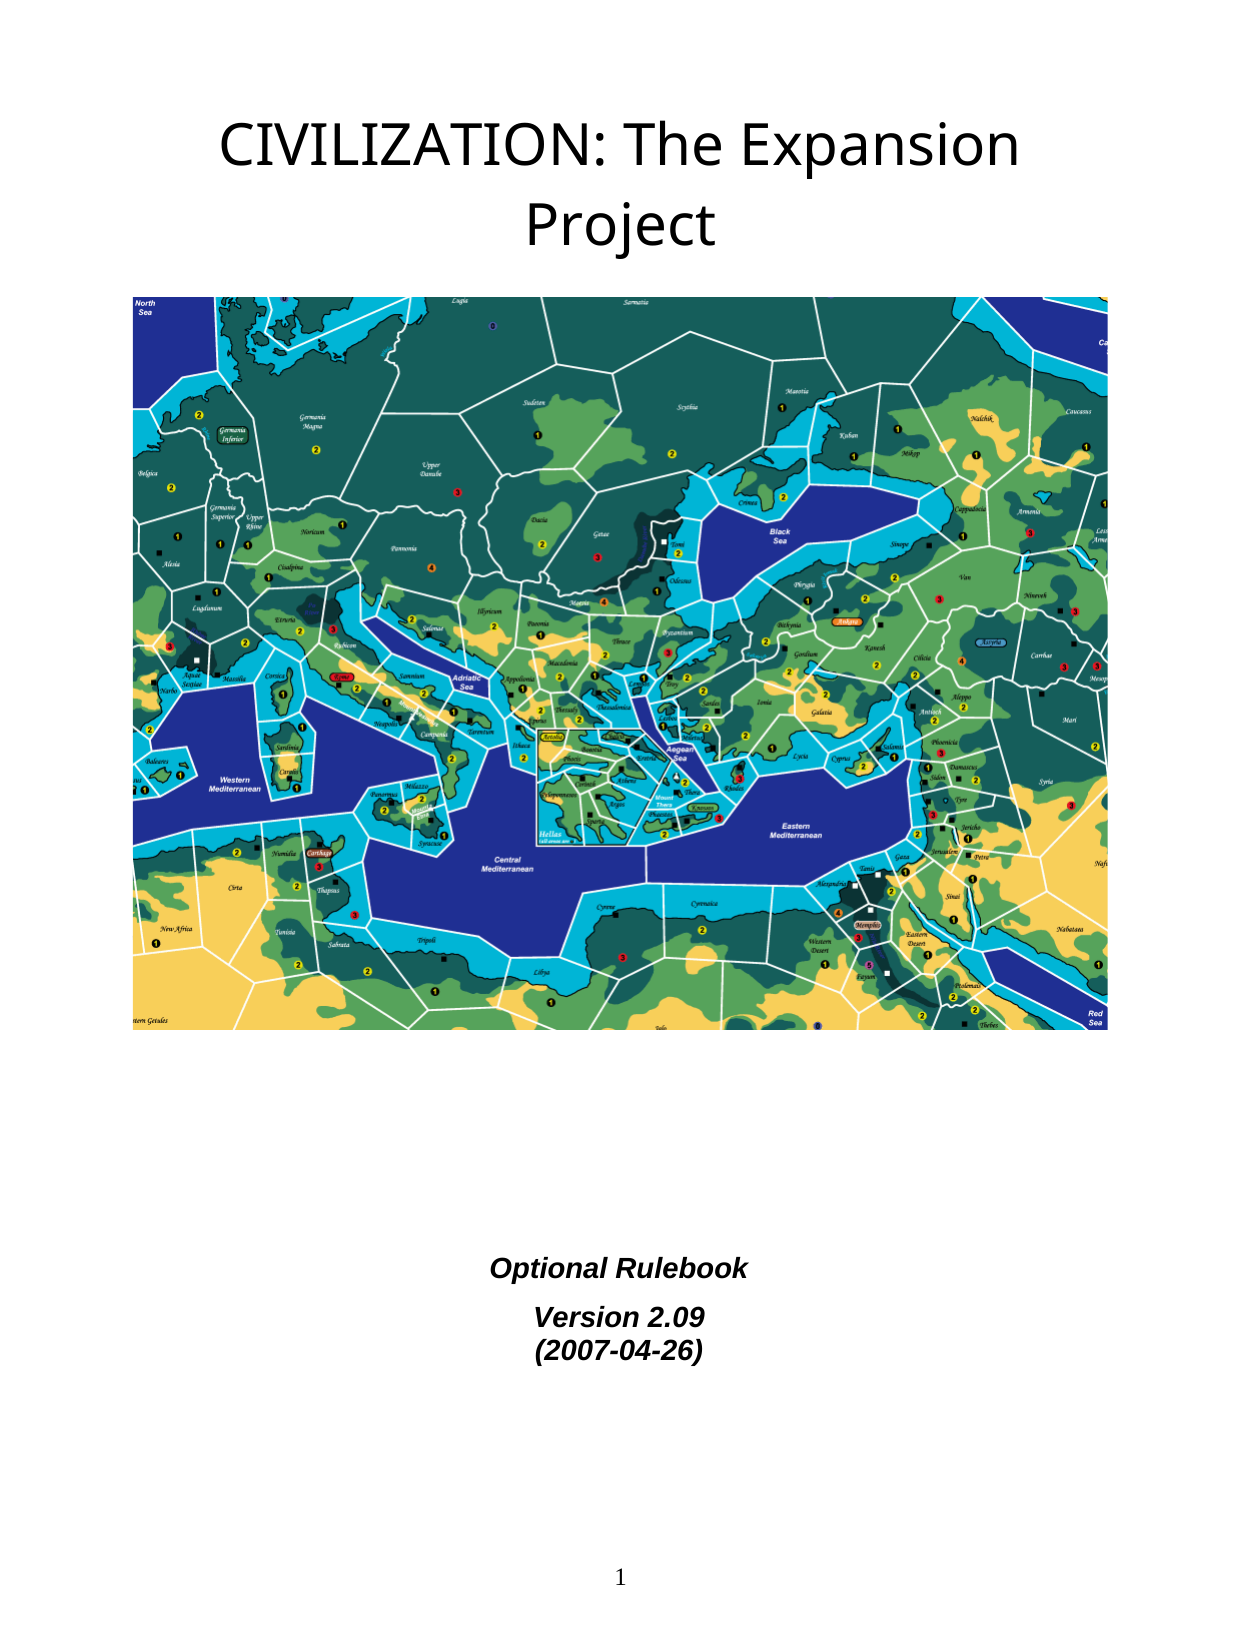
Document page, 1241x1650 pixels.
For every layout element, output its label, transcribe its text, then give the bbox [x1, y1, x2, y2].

subtitle Optional Rulebook [133, 1252, 1107, 1284]
title CIVILIZATION: The Expansion Project [133, 103, 1107, 262]
picture [132, 297, 1108, 1030]
subtitle Version 2.09 (2007-04-26) [133, 1301, 1107, 1366]
